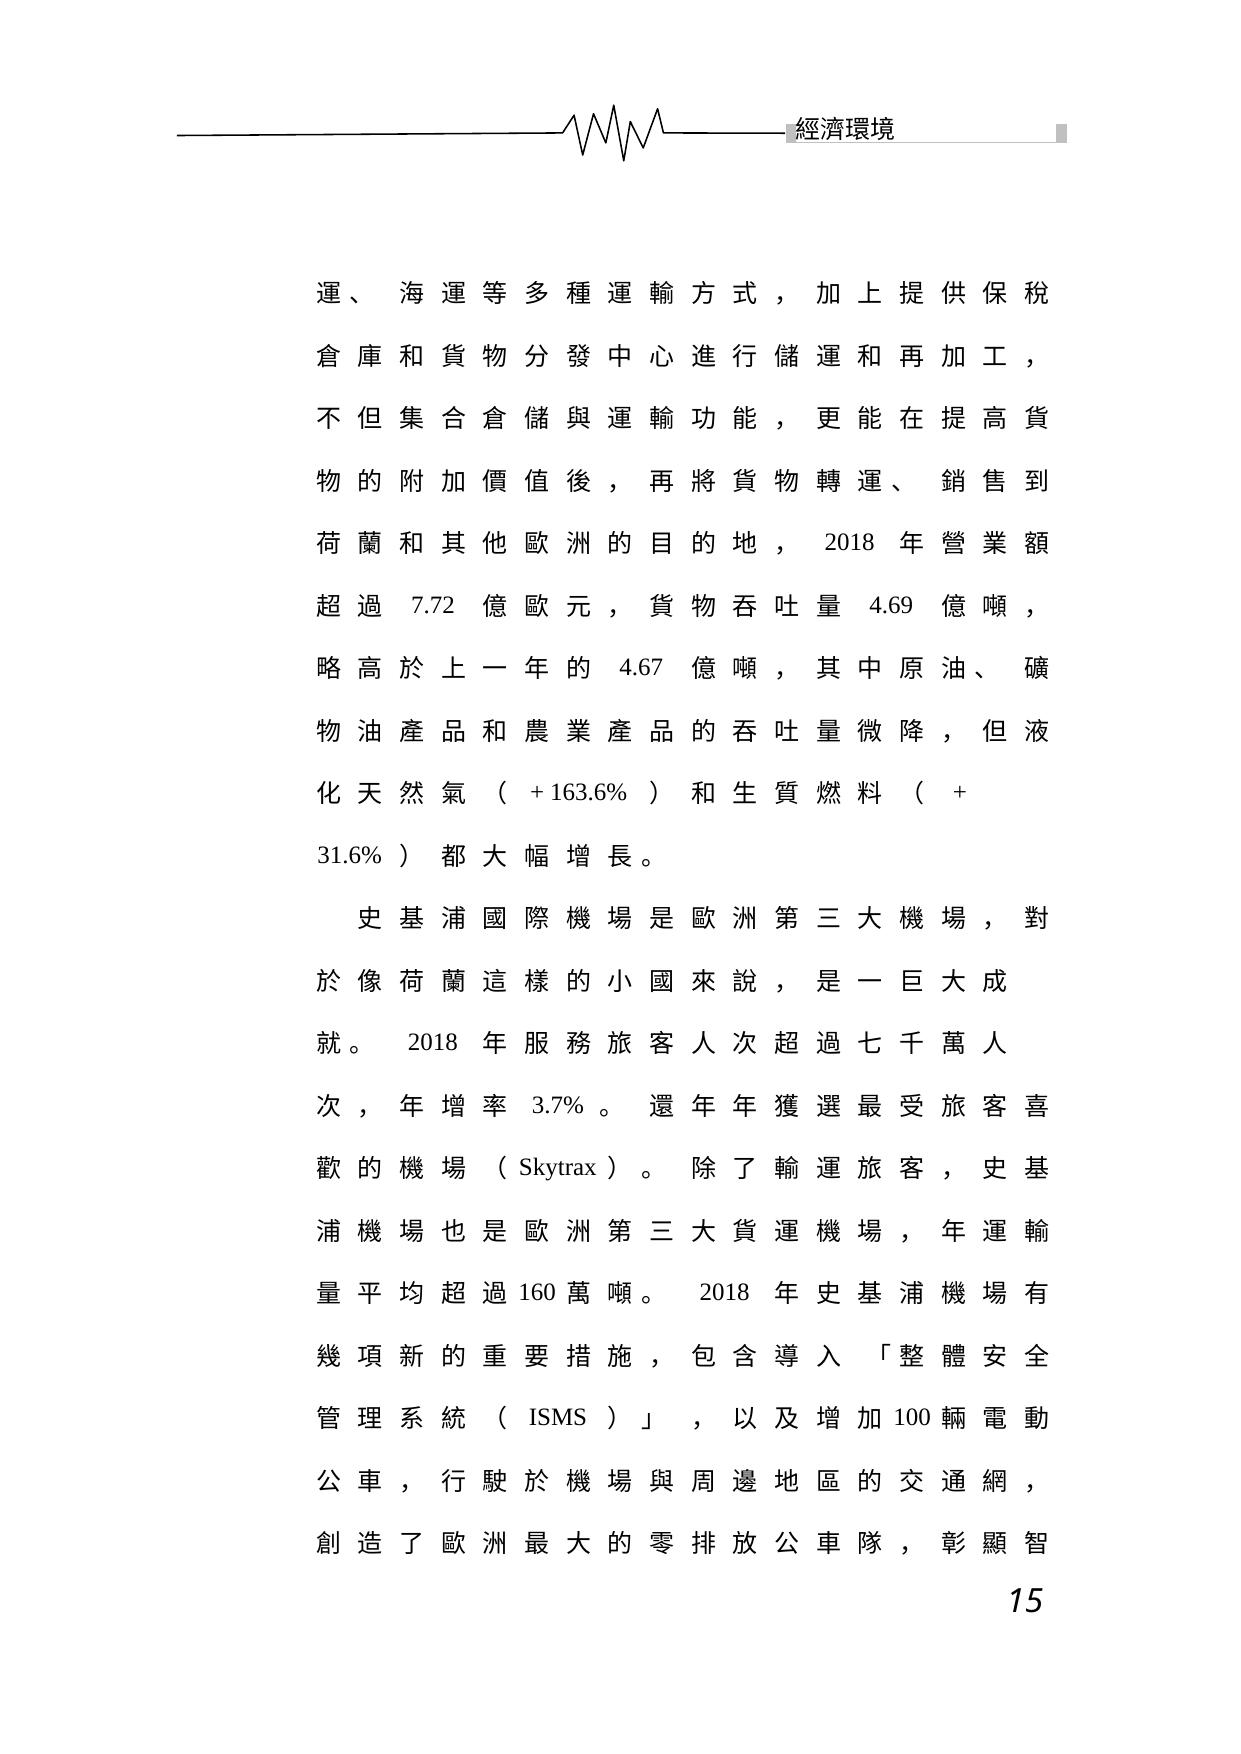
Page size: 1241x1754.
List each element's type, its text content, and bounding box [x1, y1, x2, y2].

text 運、海運等多種運輸方式，加上提供保稅倉庫和貨物分發中心進行儲運和再加工，不但集合倉儲與運輸功能，更能在提高貨物的附加價值後，再將貨物轉運、銷售到荷蘭和其他歐洲的目的地，2018年營業額超過7.72億歐元，貨物吞吐量4.69億噸，略高於上一年的4.67億噸，其中原油、礦物油產品和農業產品的吞吐量微降，但液化天然氣（+ 163.6%）和生質燃料（+ 31.6%）都大幅增長。 [281, 250, 1058, 875]
text 史基浦國際機場是歐洲第三大機場，對於像荷蘭這樣的小國來說，是一巨大成就。2018年服務旅客人次超過七千萬人次，年增率3.7%。還年年獲選最受旅客喜歡的機場（Skytrax）。除了輸運旅客，史基浦機場也是歐洲第三大貨運機場，年運輸量平均超過160萬噸。2018年史基浦機場有幾項新的重要措施，包含導入「整體安全管理系統（ISMS）」，以及增加100輛電動公車，行駛於機場與周邊地區的交通網，創造了歐洲最大的零排放公車隊，彰顯智 [281, 875, 1058, 1563]
